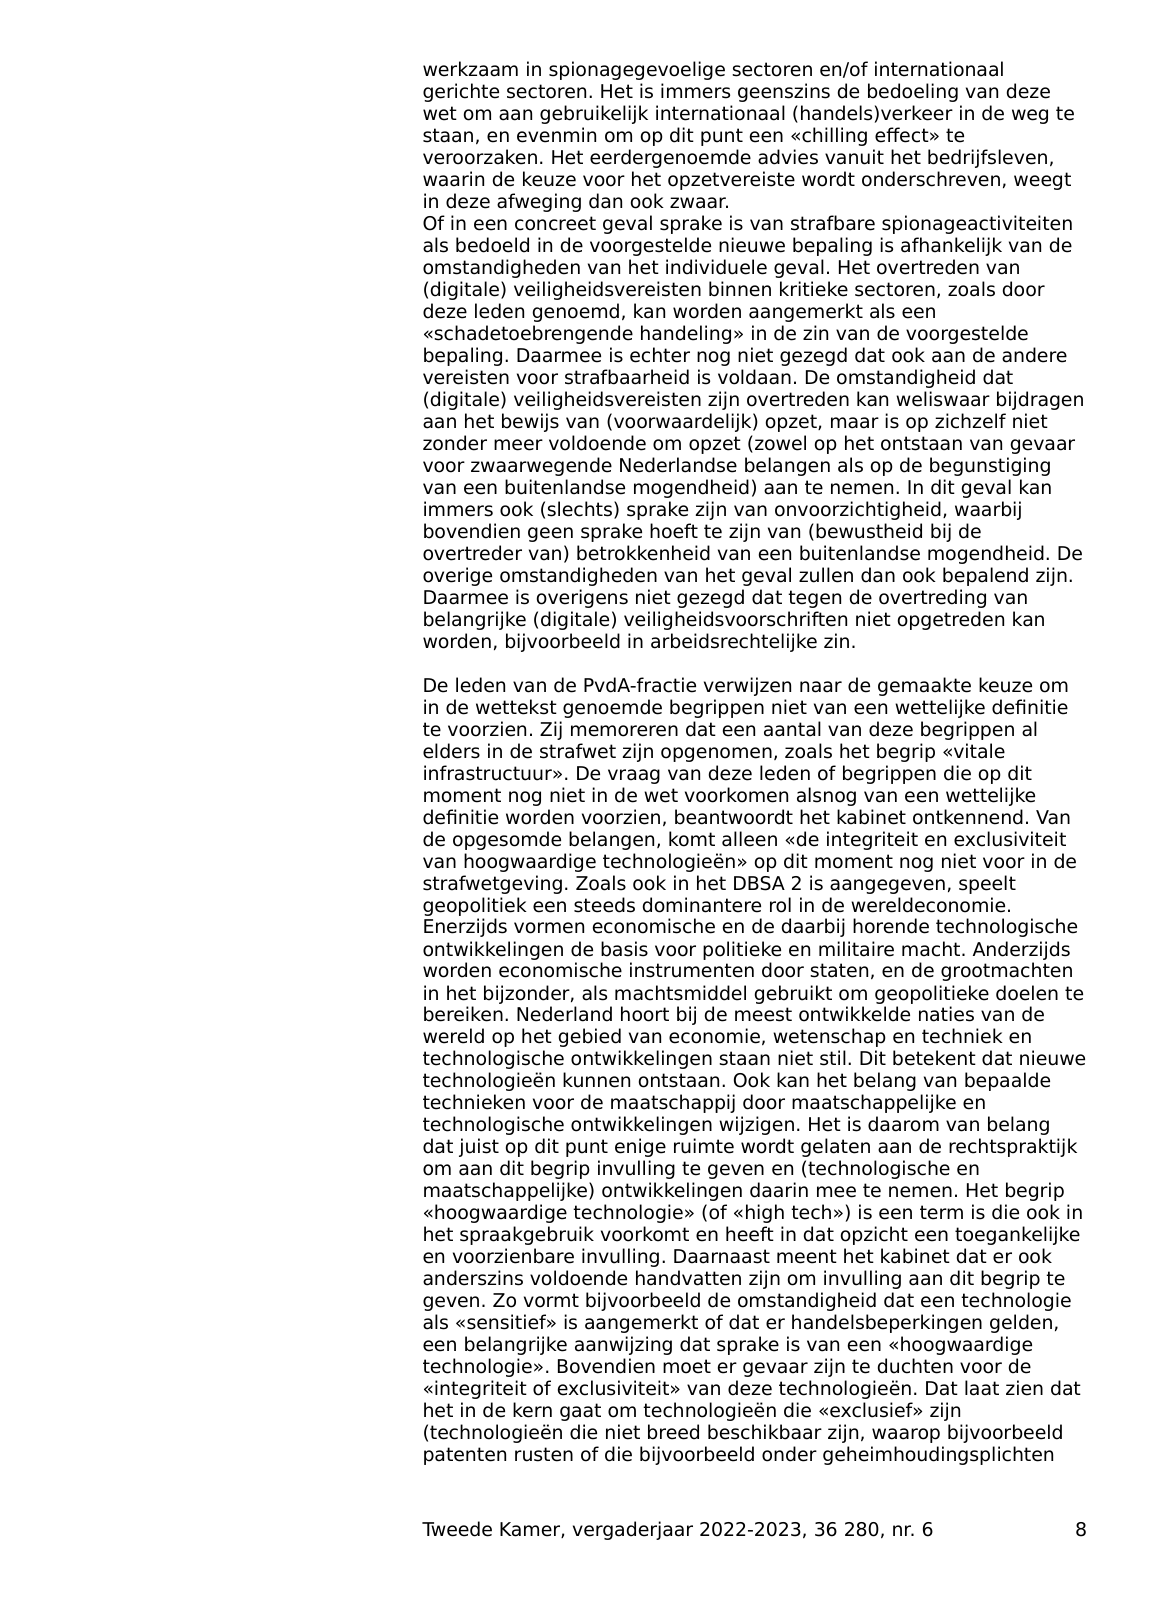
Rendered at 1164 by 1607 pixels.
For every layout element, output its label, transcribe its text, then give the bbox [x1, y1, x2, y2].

text De leden van de PvdA-fractie verwijzen naar de gemaakte keuze om in de wettekst genoemde begrippen niet van een wettelijke definitie te voorzien. Zij memoreren dat een aantal van deze begrippen al elders in de strafwet zijn opgenomen, zoals het begrip «vitale infrastructuur». De vraag van deze leden of begrippen die op dit moment nog niet in de wet voorkomen alsnog van een wettelijke definitie worden voorzien, beantwoordt het kabinet ontkennend. Van de opgesomde belangen, komt alleen «de integriteit en exclusiviteit van hoogwaardige technologieën» op dit moment nog niet voor in de strafwetgeving. Zoals ook in het DBSA 2 is aangegeven, speelt geopolitiek een steeds dominantere rol in de wereldeconomie. Enerzijds vormen economische en de daarbij horende technologische ontwikkelingen de basis voor politieke en militaire macht. Anderzijds worden economische instrumenten door staten, en de grootmachten in het bijzonder, als machtsmiddel gebruikt om geopolitieke doelen te bereiken. Nederland hoort bij de meest ontwikkelde naties van de wereld op het gebied van economie, wetenschap en techniek en technologische ontwikkelingen staan niet stil. Dit betekent dat nieuwe technologieën kunnen ontstaan. Ook kan het belang van bepaalde technieken voor de maatschappij door maatschappelijke en technologische ontwikkelingen wijzigen. Het is daarom van belang dat juist op dit punt enige ruimte wordt gelaten aan de rechtspraktijk om aan dit begrip invulling te geven en (technologische en maatschappelijke) ontwikkelingen daarin mee te nemen. Het begrip «hoogwaardige technologie» (of «high tech») is een term is die ook in het spraakgebruik voorkomt en heeft in dat opzicht een toegankelijke en voorzienbare invulling. Daarnaast meent het kabinet dat er ook anderszins voldoende handvatten zijn om invulling aan dit begrip te geven. Zo vormt bijvoorbeeld de omstandigheid dat een technologie als «sensitief» is aangemerkt of dat er handelsbeperkingen gelden, een belangrijke aanwijzing dat sprake is van een «hoogwaardige technologie». Bovendien moet er gevaar zijn te duchten voor de «integriteit of exclusiviteit» van deze technologieën. Dat laat zien dat het in de kern gaat om technologieën die «exclusief» zijn (technologieën die niet breed beschikbaar zijn, waarop bijvoorbeeld patenten rusten of die bijvoorbeeld onder geheimhoudingsplichten [422, 675, 1087, 1466]
text Of in een concreet geval sprake is van strafbare spionageactiviteiten als bedoeld in de voorgestelde nieuwe bepaling is afhankelijk van de omstandigheden van het individuele geval. Het overtreden van (digitale) veiligheidsvereisten binnen kritieke sectoren, zoals door deze leden genoemd, kan worden aangemerkt als een «schadetoebrengende handeling» in de zin van de voorgestelde bepaling. Daarmee is echter nog niet gezegd dat ook aan de andere vereisten voor strafbaarheid is voldaan. De omstandigheid dat (digitale) veiligheidsvereisten zijn overtreden kan weliswaar bijdragen aan het bewijs van (voorwaardelijk) opzet, maar is op zichzelf niet zonder meer voldoende om opzet (zowel op het ontstaan van gevaar voor zwaarwegende Nederlandse belangen als op de begunstiging van een buitenlandse mogendheid) aan te nemen. In dit geval kan immers ook (slechts) sprake zijn van onvoorzichtigheid, waarbij bovendien geen sprake hoeft te zijn van (bewustheid bij de overtreder van) betrokkenheid van een buitenlandse mogendheid. De overige omstandigheden van het geval zullen dan ook bepalend zijn. Daarmee is overigens niet gezegd dat tegen de overtreding van belangrijke (digitale) veiligheidsvoorschriften niet opgetreden kan worden, bijvoorbeeld in arbeidsrechtelijke zin. [422, 213, 1087, 652]
text werkzaam in spionagegevoelige sectoren en/of internationaal gerichte sectoren. Het is immers geenszins de bedoeling van deze wet om aan gebruikelijk internationaal (handels)verkeer in de weg te staan, en evenmin om op dit punt een «chilling effect» te veroorzaken. Het eerdergenoemde advies vanuit het bedrijfsleven, waarin de keuze voor het opzetvereiste wordt onderschreven, weegt in deze afweging dan ook zwaar. [422, 59, 1087, 213]
